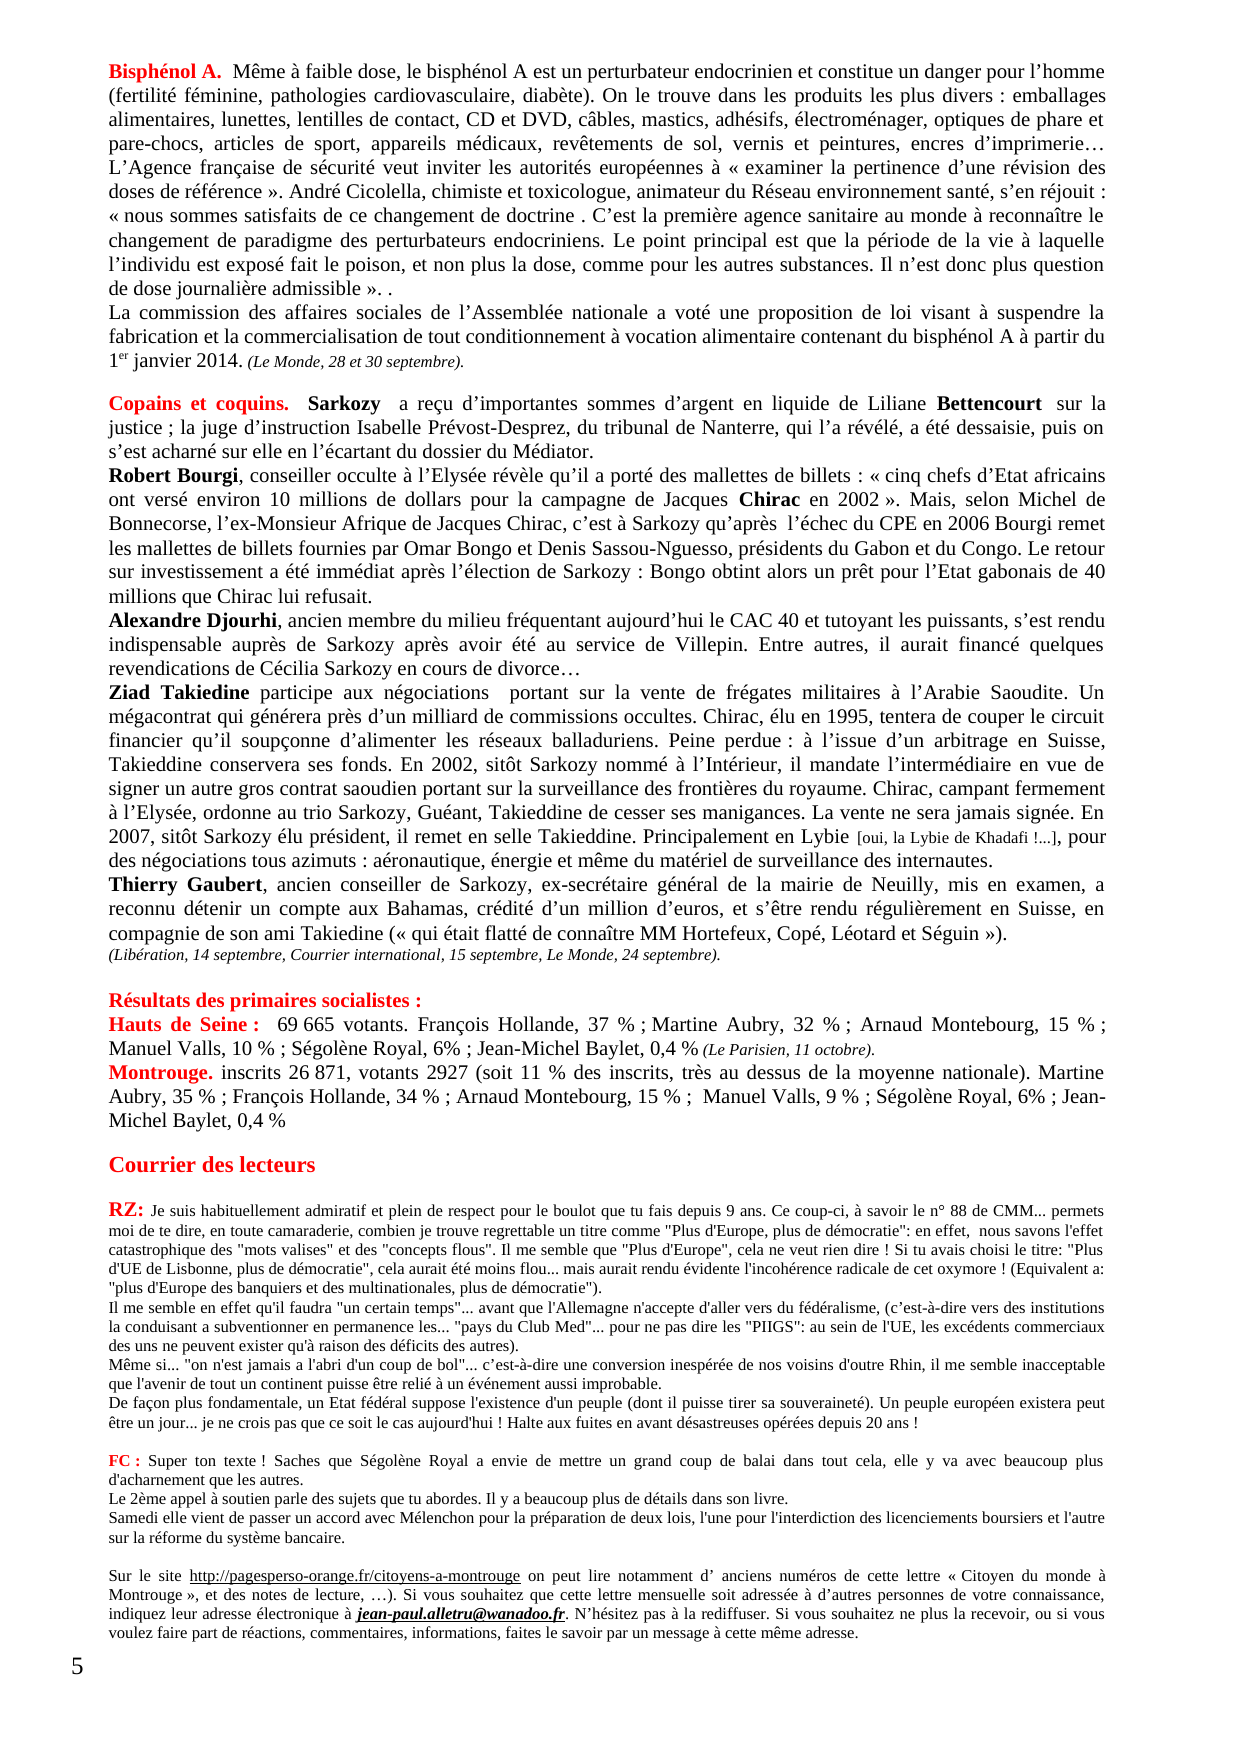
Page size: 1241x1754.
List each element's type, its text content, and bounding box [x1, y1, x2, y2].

text Bisphénol A. Même à faible dose, le bisphénol A est un perturbateur endocrinien et constitue un danger pour l’homme (fertilité féminine, pathologies cardiovasculaire, diabète). On le trouve dans les produits les plus divers : emballages alimentaires, lunettes, lentilles de contact, CD et DVD, câbles, mastics, adhésifs, électroménager, optiques de phare et pare-chocs, articles de sport, appareils médicaux, revêtements de sol, vernis et peintures, encres d’imprimerie… L’Agence française de sécurité veut inviter les autorités européennes à « examiner la pertinence d’une révision des doses de référence ». André Cicolella, chimiste et toxicologue, animateur du Réseau environnement santé, s’en réjouit : « nous sommes satisfaits de ce changement de doctrine . C’est la première agence sanitaire au monde à reconnaître le changement de paradigme des perturbateurs endocriniens. Le point principal est que la période de la vie à laquelle l’individu est exposé fait le poison, et non plus la dose, comme pour les autres substances. Il n’est donc plus question de dose journalière admissible ». . [108, 59, 1106, 300]
text Le 2ème appel à soutien parle des sujets que tu abordes. Il y a beaucoup plus de détails dans son livre. [108, 1489, 1106, 1508]
text La commission des affaires sociales de l’Assemblée nationale a voté une proposition de loi visant à suspendre la fabrication et la commercialisation de tout conditionnement à vocation alimentaire contenant du bisphénol A à partir du 1er janvier 2014. (Le Monde, 28 et 30 septembre). [108, 300, 1106, 372]
text Même si... "on n'est jamais a l'abri d'un coup de bol"... c’est-à-dire une conversion inespérée de nos voisins d'outre Rhin, il me semble inacceptable que l'avenir de tout un continent puisse être relié à un événement aussi improbable. [108, 1355, 1106, 1393]
text Alexandre Djourhi, ancien membre du milieu fréquentant aujourd’hui le CAC 40 et tutoyant les puissants, s’est rendu indispensable auprès de Sarkozy après avoir été au service de Villepin. Entre autres, il aurait financé quelques revendications de Cécilia Sarkozy en cours de divorce… [108, 608, 1106, 680]
text Ziad Takiedine participe aux négociations portant sur la vente de frégates militaires à l’Arabie Saoudite. Un mégacontrat qui générera près d’un milliard de commissions occultes. Chirac, élu en 1995, tentera de couper le circuit financier qu’il soupçonne d’alimenter les réseaux balladuriens. Peine perdue : à l’issue d’un arbitrage en Suisse, Takieddine conservera ses fonds. En 2002, sitôt Sarkozy nommé à l’Intérieur, il mandate l’intermédiaire en vue de signer un autre gros contrat saoudien portant sur la surveillance des frontières du royaume. Chirac, campant fermement à l’Elysée, ordonne au trio Sarkozy, Guéant, Takieddine de cesser ses manigances. La vente ne sera jamais signée. En 2007, sitôt Sarkozy élu président, il remet en selle Takieddine. Principalement en Lybie [oui, la Lybie de Khadafi !...], pour des négociations tous azimuts : aéronautique, énergie et même du matériel de surveillance des internautes. [108, 680, 1106, 872]
text RZ: Je suis habituellement admiratif et plein de respect pour le boulot que tu fais depuis 9 ans. Ce coup-ci, à savoir le n° 88 de CMM... permets moi de te dire, en toute camaraderie, combien je trouve regrettable un titre comme "Plus d'Europe, plus de démocratie": en effet, nous savons l'effet catastrophique des "mots valises" et des "concepts flous". Il me semble que "Plus d'Europe", cela ne veut rien dire ! Si tu avais choisi le titre: "Plus d'UE de Lisbonne, plus de démocratie", cela aurait été moins flou... mais aurait rendu évidente l'incohérence radicale de cet oxymore ! (Equivalent a: "plus d'Europe des banquiers et des multinationales, plus de démocratie"). [108, 1197, 1106, 1297]
text (Libération, 14 septembre, Courrier international, 15 septembre, Le Monde, 24 septembre). [108, 944, 1106, 964]
text Hauts de Seine : 69 665 votants. François Hollande, 37 % ; Martine Aubry, 32 % ; Arnaud Montebourg, 15 % ; Manuel Valls, 10 % ; Ségolène Royal, 6% ; Jean-Michel Baylet, 0,4 % (Le Parisien, 11 octobre). [108, 1012, 1106, 1060]
text Courrier des lecteurs [108, 1151, 1106, 1178]
text Robert Bourgi, conseiller occulte à l’Elysée révèle qu’il a porté des mallettes de billets : « cinq chefs d’Etat africains ont versé environ 10 millions de dollars pour la campagne de Jacques Chirac en 2002 ». Mais, selon Michel de Bonnecorse, l’ex-Monsieur Afrique de Jacques Chirac, c’est à Sarkozy qu’après l’échec du CPE en 2006 Bourgi remet les mallettes de billets fournies par Omar Bongo et Denis Sassou-Nguesso, présidents du Gabon et du Congo. Le retour sur investissement a été immédiat après l’élection de Sarkozy : Bongo obtint alors un prêt pour l’Etat gabonais de 40 millions que Chirac lui refusait. [108, 463, 1106, 608]
text De façon plus fondamentale, un Etat fédéral suppose l'existence d'un peuple (dont il puisse tirer sa souveraineté). Un peuple européen existera peut être un jour... je ne crois pas que ce soit le cas aujourd'hui ! Halte aux fuites en avant désastreuses opérées depuis 20 ans ! [108, 1393, 1106, 1432]
text Montrouge. inscrits 26 871, votants 2927 (soit 11 % des inscrits, très au dessus de la moyenne nationale). Martine Aubry, 35 % ; François Hollande, 34 % ; Arnaud Montebourg, 15 % ; Manuel Valls, 9 % ; Ségolène Royal, 6% ; Jean-Michel Baylet, 0,4 % [108, 1060, 1106, 1132]
text Thierry Gaubert, ancien conseiller de Sarkozy, ex-secrétaire général de la mairie de Neuilly, mis en examen, a reconnu détenir un compte aux Bahamas, crédité d’un million d’euros, et s’être rendu régulièrement en Suisse, en compagnie de son ami Takiedine (« qui était flatté de connaître MM Hortefeux, Copé, Léotard et Séguin »). [108, 872, 1106, 944]
text FC : Super ton texte ! Saches que Ségolène Royal a envie de mettre un grand coup de balai dans tout cela, elle y va avec beaucoup plus d'acharnement que les autres. [108, 1451, 1106, 1489]
text Il me semble en effet qu'il faudra "un certain temps"... avant que l'Allemagne n'accepte d'aller vers du fédéralisme, (c’est-à-dire vers des institutions la conduisant a subventionner en permanence les... "pays du Club Med"... pour ne pas dire les "PIIGS": au sein de l'UE, les excédents commerciaux des uns ne peuvent exister qu'à raison des déficits des autres). [108, 1297, 1106, 1355]
text Copains et coquins. Sarkozy a reçu d’importantes sommes d’argent en liquide de Liliane Bettencourt sur la justice ; la juge d’instruction Isabelle Prévost-Desprez, du tribunal de Nanterre, qui l’a révélé, a été dessaisie, puis on s’est acharné sur elle en l’écartant du dossier du Médiator. [108, 391, 1106, 463]
text Samedi elle vient de passer un accord avec Mélenchon pour la préparation de deux lois, l'une pour l'interdiction des licenciements boursiers et l'autre sur la réforme du système bancaire. [108, 1508, 1106, 1547]
text Sur le site http://pagesperso-orange.fr/citoyens-a-montrouge on peut lire notamment d’ anciens numéros de cette lettre « Citoyen du monde à Montrouge », et des notes de lecture, …). Si vous souhaitez que cette lettre mensuelle soit adressée à d’autres personnes de votre connaissance, indiquez leur adresse électronique à jean-paul.alletru@wanadoo.fr. N’hésitez pas à la rediffuser. Si vous souhaitez ne plus la recevoir, ou si vous voulez faire part de réactions, commentaires, informations, faites le savoir par un message à cette même adresse. [108, 1566, 1106, 1642]
text Résultats des primaires socialistes : [108, 988, 1106, 1012]
